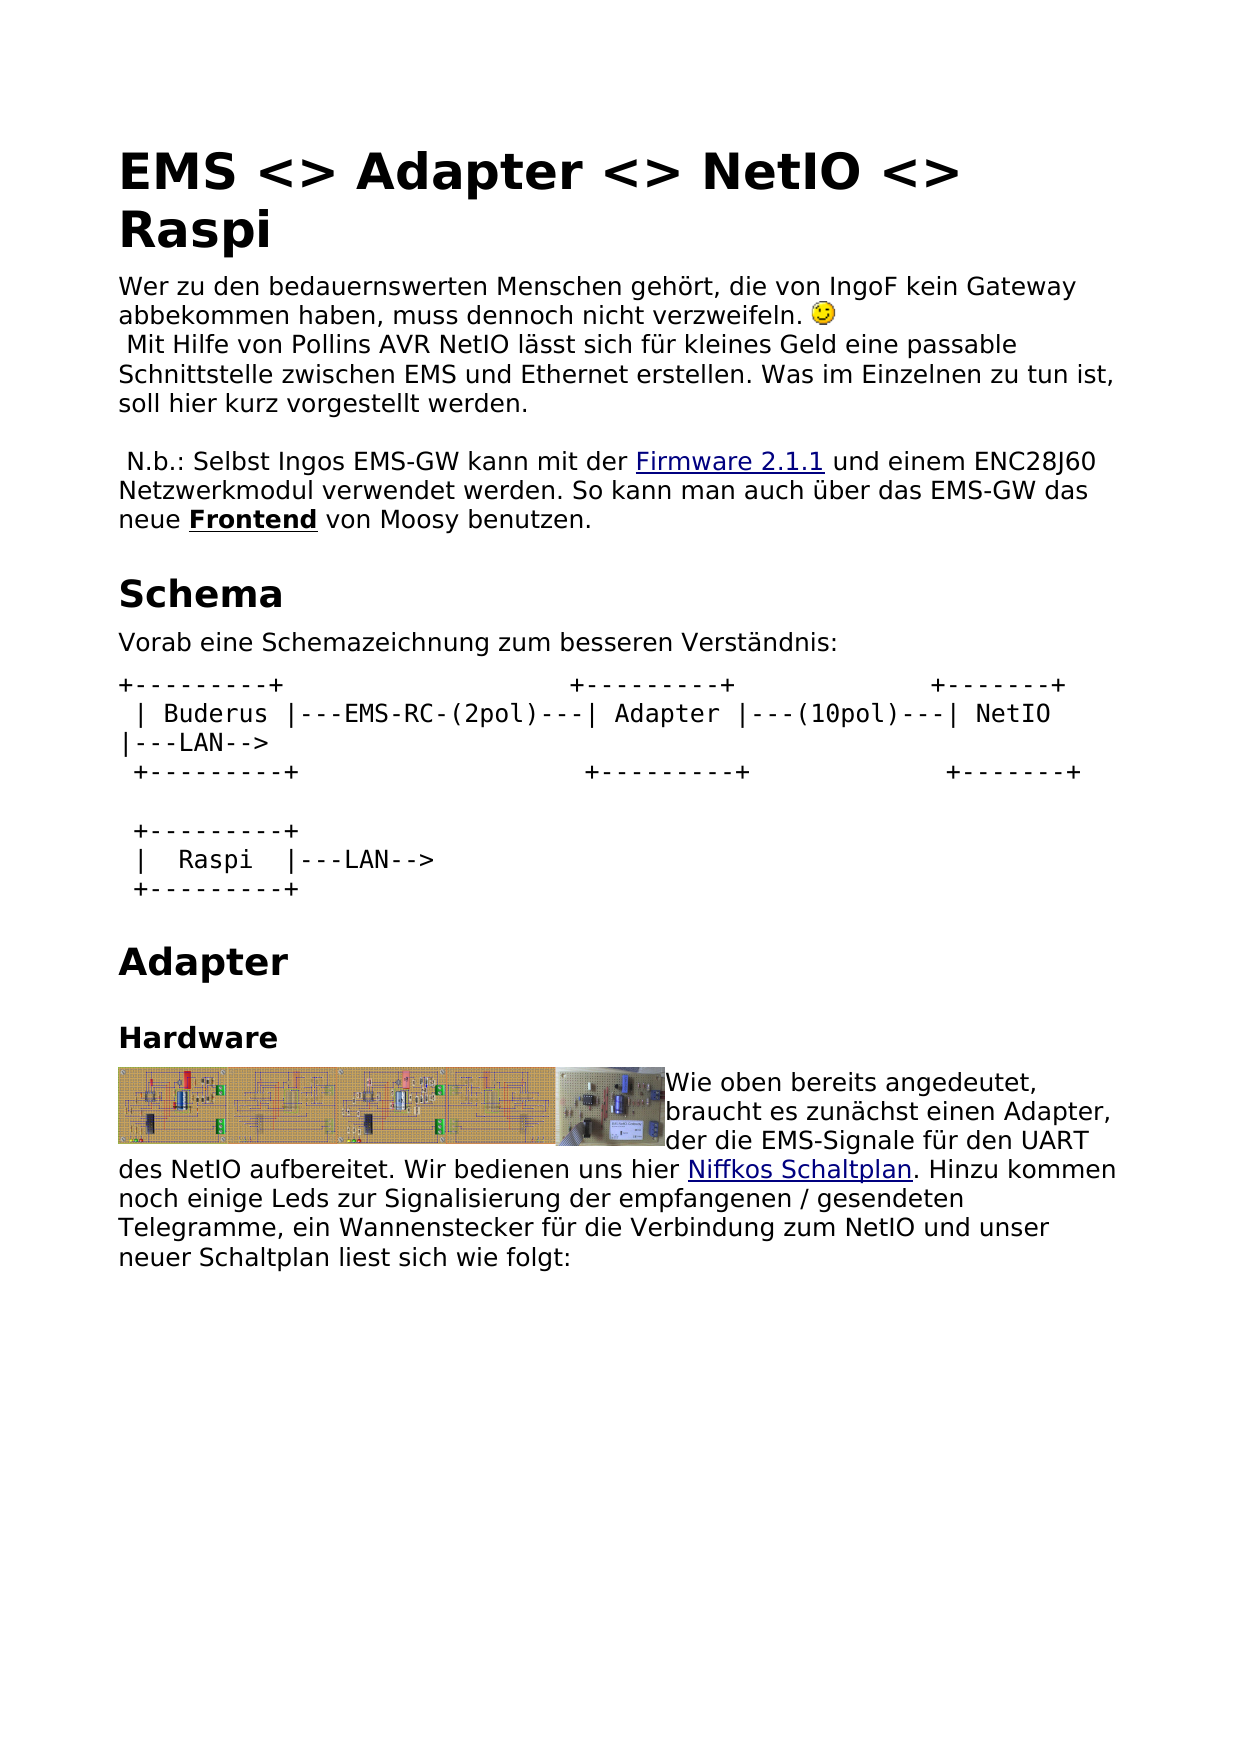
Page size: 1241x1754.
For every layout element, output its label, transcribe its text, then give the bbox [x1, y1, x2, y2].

picture [118, 1067, 665, 1146]
subtitle Hardware [118, 1021, 1122, 1055]
text +---------+ +---------+ +-------+ | Buderus |---EMS-RC-(2pol)---| Adapter |---(10pol)---| NetIO |---LAN--> +---------+ +---------+ +-------+ +---------+ | Raspi |---LAN--> +---------+ [118, 670, 1122, 903]
subtitle Adapter [118, 940, 1122, 984]
text Wer zu den bedauernswerten Menschen gehört, die von IngoF kein Gateway abbekommen haben, muss dennoch nicht verzweifeln. Mit Hilfe von Pollins AVR NetIO lässt sich für kleines Geld eine passable Schnittstelle zwischen EMS und Ethernet erstellen. Was im Einzelnen zu tun ist, soll hier kurz vorgestellt werden. N.b.: Selbst Ingos EMS-GW kann mit der Firmware 2.1.1 und einem ENC28J60 Netzwerkmodul verwendet werden. So kann man auch über das EMS-GW das neue Frontend von Moosy benutzen. [118, 272, 1122, 535]
subtitle EMS <> Adapter <> NetIO <> Raspi [118, 143, 1122, 259]
text Wie oben bereits angedeutet, braucht es zunächst einen Adapter, der die EMS-Signale für den UART des NetIO aufbereitet. Wir bedienen uns hier Niffkos Schaltplan. Hinzu kommen noch einige Leds zur Signalisierung der empfangenen / gesendeten Telegramme, ein Wannenstecker für die Verbindung zum NetIO und unser neuer Schaltplan liest sich wie folgt: [118, 1068, 1122, 1272]
subtitle Schema [118, 572, 1122, 616]
picture [811, 301, 836, 325]
text Vorab eine Schemazeichnung zum besseren Verständnis: [118, 628, 1122, 658]
